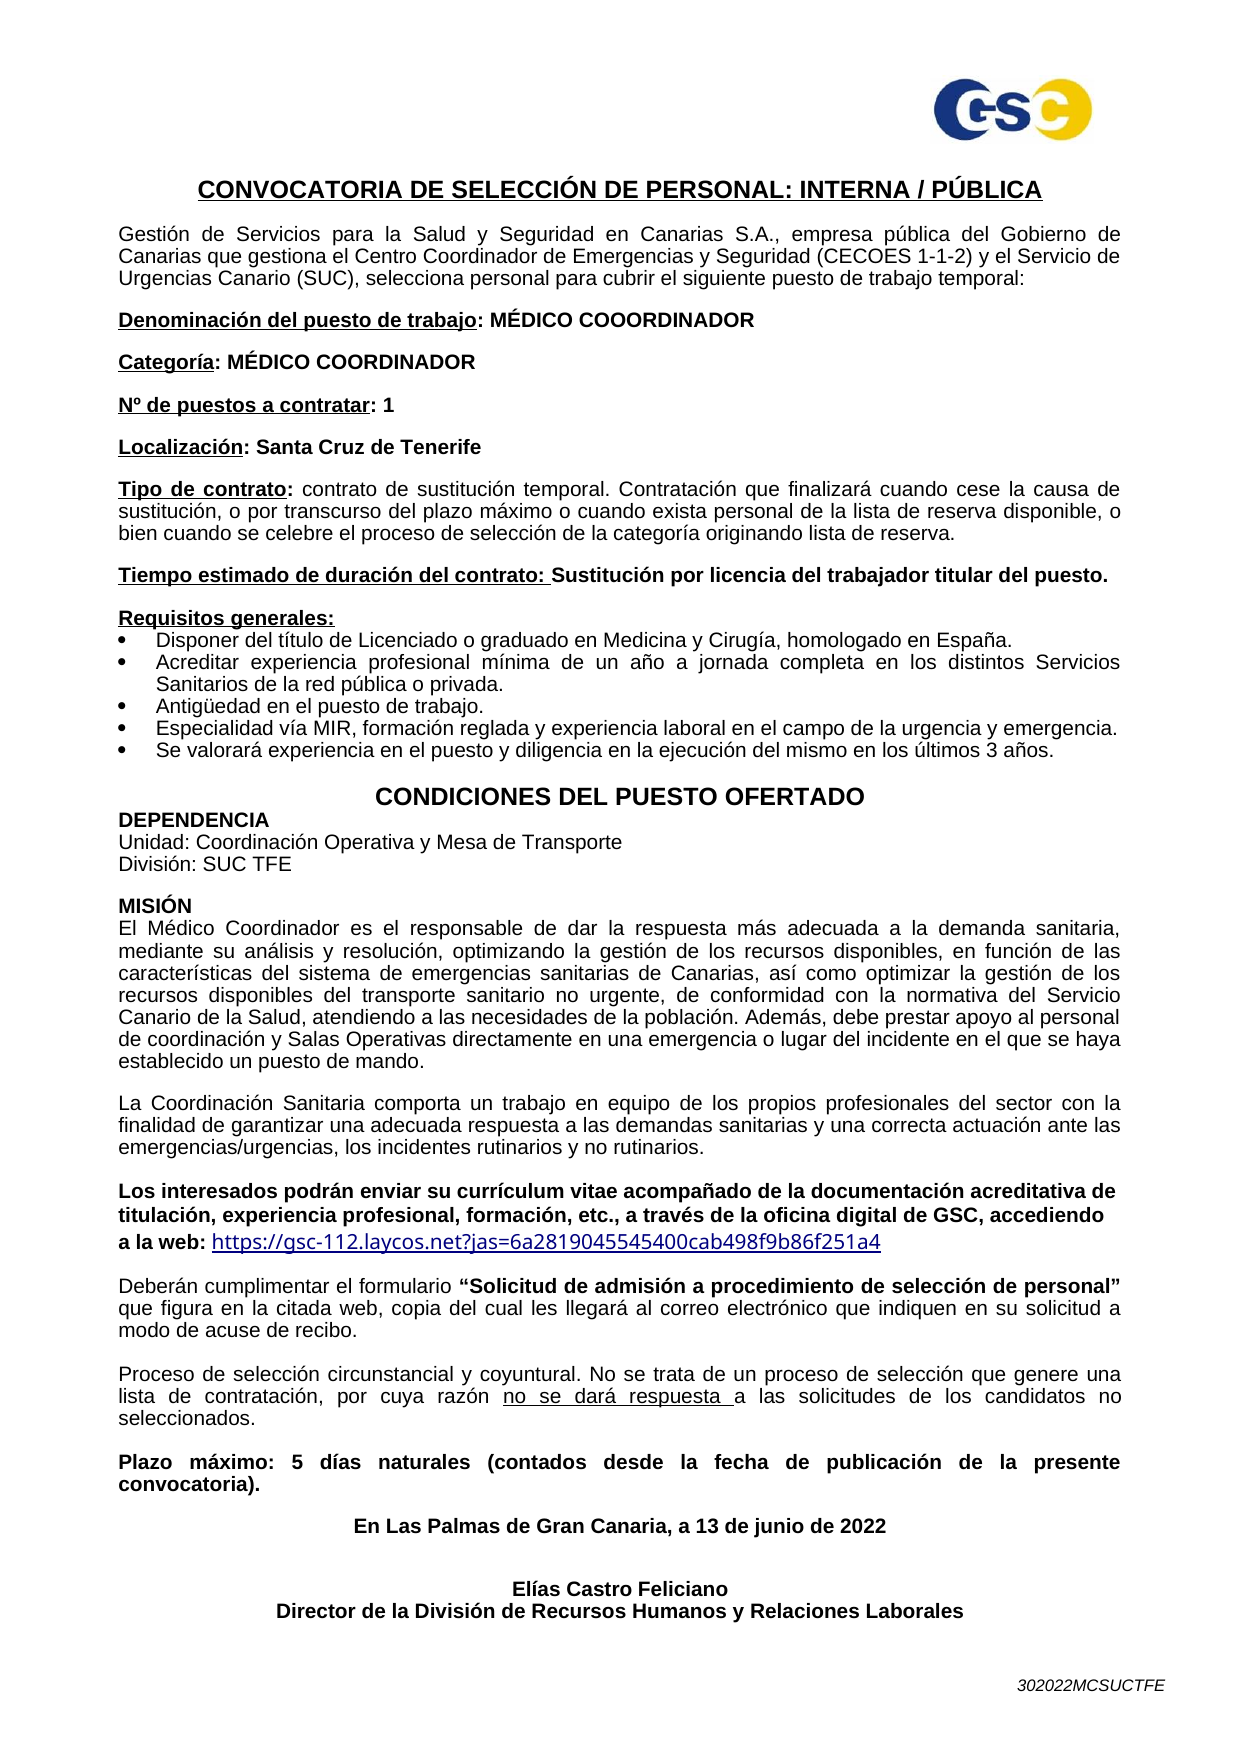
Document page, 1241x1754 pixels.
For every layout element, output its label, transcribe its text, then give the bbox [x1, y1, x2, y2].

text Proceso de selección circunstancial y coyuntural. No se trata de un proceso de selección que genere una lista de contratación, por cuya razón no se dará respuesta a las solicitudes de los candidatos no seleccionados. [118, 1364, 1122, 1430]
text En Las Palmas de Gran Canaria, a 13 de junio de 2022 [118, 1516, 1122, 1538]
text Denominación del puesto de trabajo: MÉDICO COOORDINADOR [118, 310, 1122, 332]
text CONDICIONES DEL PUESTO OFERTADO [118, 784, 1122, 810]
list Disponer del título de Licenciado o graduado en Medicina y Cirugía, homologado en España. [118, 629, 1122, 651]
list Acreditar experiencia profesional mínima de un año a jornada completa en los distintos Servicios Sanitarios de la red pública o privada. [118, 651, 1122, 696]
text División: SUC TFE [118, 854, 1122, 876]
text Los interesados podrán enviar su currículum vitae acompañado de la documentación acreditativa de titulación, experiencia profesional, formación, etc., a través de la oficina digital de GSC, accediendo a la web: https://gsc-112.laycos.net?jas=6a2819045545400cab498f9b86f251a4 [118, 1179, 1122, 1256]
text Requisitos generales: [118, 607, 1122, 629]
list Antigüedad en el puesto de trabajo. [118, 696, 1122, 718]
list Especialidad vía MIR, formación reglada y experiencia laboral en el campo de la urgencia y emergencia. [118, 718, 1122, 740]
text Deberán cumplimentar el formulario “Solicitud de admisión a procedimiento de selección de personal” que figura en la citada web, copia del cual les llegará al correo electrónico que indiquen en su solicitud a modo de acuse de recibo. [118, 1276, 1122, 1342]
text El Médico Coordinador es el responsable de dar la respuesta más adecuada a la demanda sanitaria, mediante su análisis y resolución, optimizando la gestión de los recursos disponibles, en función de las características del sistema de emergencias sanitarias de Canarias, así como optimizar la gestión de los recursos disponibles del transporte sanitario no urgente, de conformidad con la normativa del Servicio Canario de la Salud, atendiendo a las necesidades de la población. Además, debe prestar apoyo al personal de coordinación y Salas Operativas directamente en una emergencia o lugar del incidente en el que se haya establecido un puesto de mando. [118, 918, 1122, 1073]
text Nº de puestos a contratar: 1 [118, 394, 1122, 416]
text Tiempo estimado de duración del contrato: Sustitución por licencia del trabajador titular del puesto. [118, 565, 1122, 587]
text DEPENDENCIA [118, 810, 1122, 832]
text Categoría: MÉDICO COORDINADOR [118, 352, 1122, 374]
text Gestión de Servicios para la Salud y Seguridad en Canarias S.A., empresa pública del Gobierno de Canarias que gestiona el Centro Coordinador de Emergencias y Seguridad (CECOES 1-1-2) y el Servicio de Urgencias Canario (SUC), selecciona personal para cubrir el siguiente puesto de trabajo temporal: [118, 224, 1122, 290]
text Director de la División de Recursos Humanos y Relaciones Laborales [118, 1601, 1122, 1623]
list Se valorará experiencia en el puesto y diligencia en la ejecución del mismo en los últimos 3 años. [118, 740, 1122, 762]
text La Coordinación Sanitaria comporta un trabajo en equipo de los propios profesionales del sector con la finalidad de garantizar una adecuada respuesta a las demandas sanitarias y una correcta actuación ante las emergencias/urgencias, los incidentes rutinarios y no rutinarios. [118, 1093, 1122, 1159]
text Unidad: Coordinación Operativa y Mesa de Transporte [118, 832, 1122, 854]
text Localización: Santa Cruz de Tenerife [118, 437, 1122, 459]
text Elías Castro Feliciano [118, 1579, 1122, 1601]
text Tipo de contrato: contrato de sustitución temporal. Contratación que finalizará cuando cese la causa de sustitución, o por transcurso del plazo máximo o cuando exista personal de la lista de reserva disponible, o bien cuando se celebre el proceso de selección de la categoría originando lista de reserva. [118, 479, 1122, 545]
text CONVOCATORIA DE SELECCIÓN DE PERSONAL: INTERNA / PÚBLICA [118, 177, 1122, 203]
text MISIÓN [118, 896, 1122, 918]
text Plazo máximo: 5 días naturales (contados desde la fecha de publicación de la presente convocatoria). [118, 1452, 1122, 1496]
